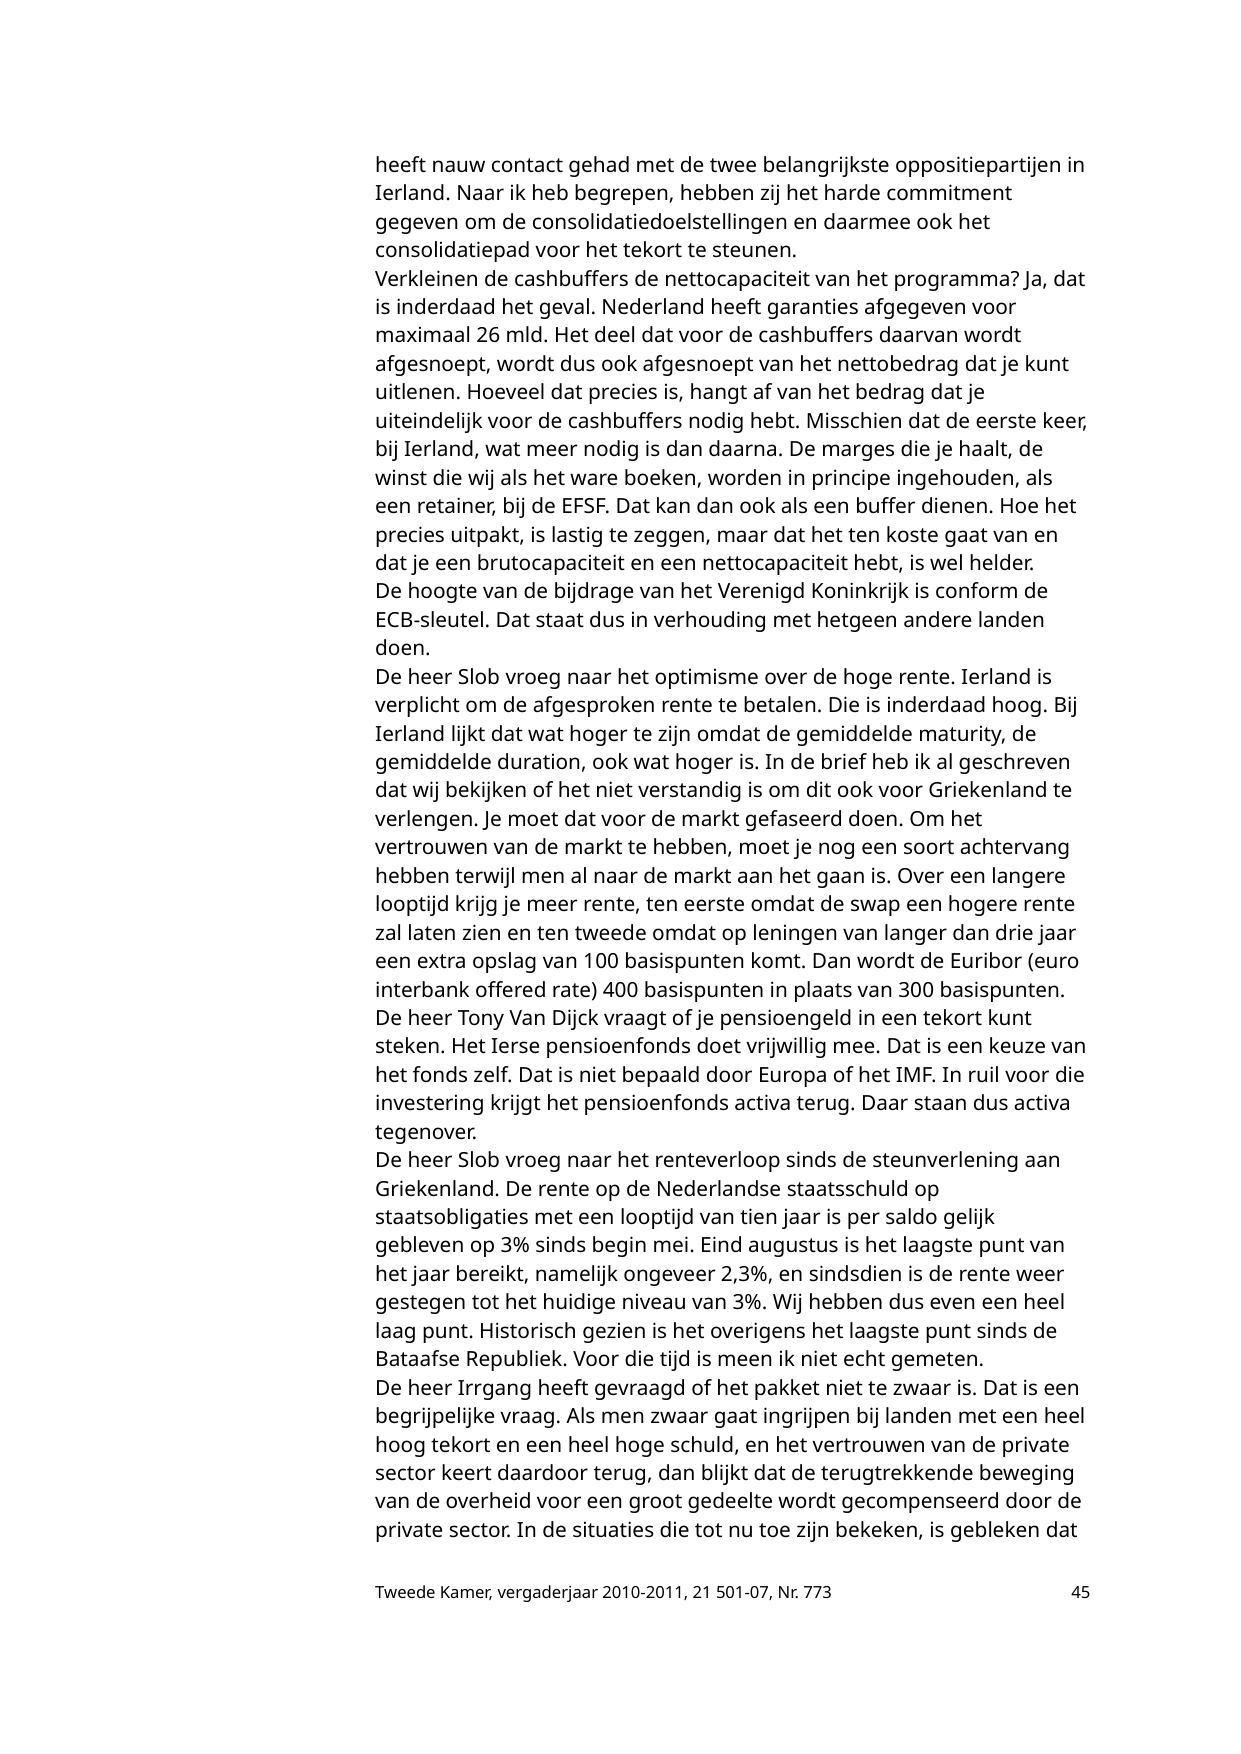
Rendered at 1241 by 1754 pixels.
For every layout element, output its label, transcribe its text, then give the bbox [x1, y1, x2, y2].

text De heer Tony Van Dijck vraagt of je pensioengeld in een tekort kunt steken. Het Ierse pensioenfonds doet vrijwillig mee. Dat is een keuze van het fonds zelf. Dat is niet bepaald door Europa of het IMF. In ruil voor die investering krijgt het pensioenfonds activa terug. Daar staan dus activa tegenover. [375, 1003, 1090, 1145]
text De hoogte van de bijdrage van het Verenigd Koninkrijk is conform de ECB-sleutel. Dat staat dus in verhouding met hetgeen andere landen doen. [375, 577, 1090, 662]
text De heer Slob vroeg naar het renteverloop sinds de steunverlening aan Griekenland. De rente op de Nederlandse staatsschuld op staatsobligaties met een looptijd van tien jaar is per saldo gelijk gebleven op 3% sinds begin mei. Eind augustus is het laagste punt van het jaar bereikt, namelijk ongeveer 2,3%, en sindsdien is de rente weer gestegen tot het huidige niveau van 3%. Wij hebben dus even een heel laag punt. Historisch gezien is het overigens het laagste punt sinds de Bataafse Republiek. Voor die tijd is meen ik niet echt gemeten. [375, 1145, 1090, 1373]
text De heer Irrgang heeft gevraagd of het pakket niet te zwaar is. Dat is een begrijpelijke vraag. Als men zwaar gaat ingrijpen bij landen met een heel hoog tekort en een heel hoge schuld, en het vertrouwen van de private sector keert daardoor terug, dan blijkt dat de terugtrekkende beweging van de overheid voor een groot gedeelte wordt gecompenseerd door de private sector. In de situaties die tot nu toe zijn bekeken, is gebleken dat [375, 1373, 1090, 1543]
text heeft nauw contact gehad met de twee belangrijkste oppositiepartijen in Ierland. Naar ik heb begrepen, hebben zij het harde commitment gegeven om de consolidatiedoelstellingen en daarmee ook het consolidatiepad voor het tekort te steunen. [375, 150, 1090, 264]
text De heer Slob vroeg naar het optimisme over de hoge rente. Ierland is verplicht om de afgesproken rente te betalen. Die is inderdaad hoog. Bij Ierland lijkt dat wat hoger te zijn omdat de gemiddelde maturity, de gemiddelde duration, ook wat hoger is. In de brief heb ik al geschreven dat wij bekijken of het niet verstandig is om dit ook voor Griekenland te verlengen. Je moet dat voor de markt gefaseerd doen. Om het vertrouwen van de markt te hebben, moet je nog een soort achtervang hebben terwijl men al naar de markt aan het gaan is. Over een langere looptijd krijg je meer rente, ten eerste omdat de swap een hogere rente zal laten zien en ten tweede omdat op leningen van langer dan drie jaar een extra opslag van 100 basispunten komt. Dan wordt de Euribor (euro interbank offered rate) 400 basispunten in plaats van 300 basispunten. [375, 662, 1090, 1003]
text Verkleinen de cashbuffers de nettocapaciteit van het programma? Ja, dat is inderdaad het geval. Nederland heeft garanties afgegeven voor maximaal 26 mld. Het deel dat voor de cashbuffers daarvan wordt afgesnoept, wordt dus ook afgesnoept van het nettobedrag dat je kunt uitlenen. Hoeveel dat precies is, hangt af van het bedrag dat je uiteindelijk voor de cashbuffers nodig hebt. Misschien dat de eerste keer, bij Ierland, wat meer nodig is dan daarna. De marges die je haalt, de winst die wij als het ware boeken, worden in principe ingehouden, als een retainer, bij de EFSF. Dat kan dan ook als een buffer dienen. Hoe het precies uitpakt, is lastig te zeggen, maar dat het ten koste gaat van en dat je een brutocapaciteit en een nettocapaciteit hebt, is wel helder. [375, 264, 1090, 577]
